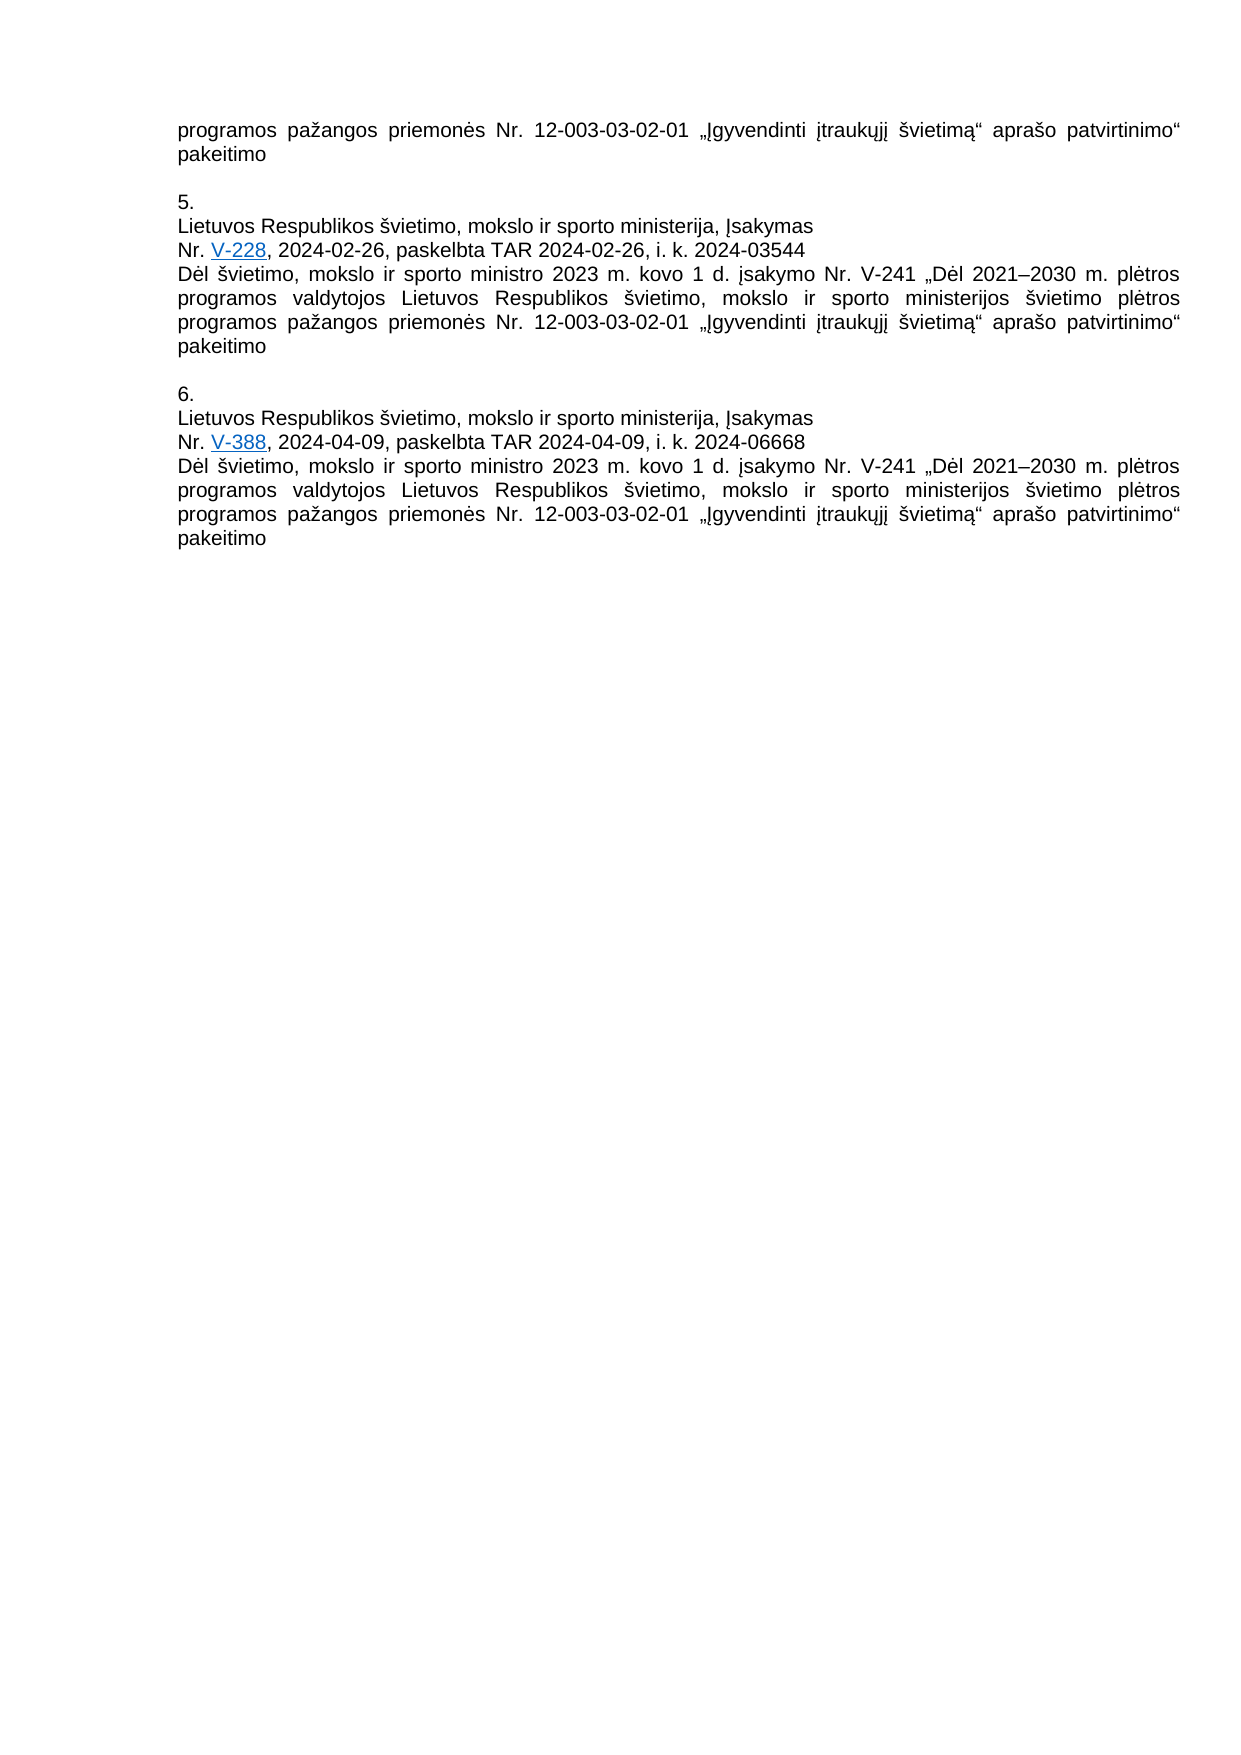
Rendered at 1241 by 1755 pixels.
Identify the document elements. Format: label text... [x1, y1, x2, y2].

text Dėl švietimo, mokslo ir sporto ministro 2023 m. kovo 1 d. įsakymo Nr. V-241 „Dėl 2021–2030 m. plėtros programos valdytojos Lietuvos Respublikos švietimo, mokslo ir sporto ministerijos švietimo plėtros programos pažangos priemonės Nr. 12-003-03-02-01 „Įgyvendinti įtraukųjį švietimą“ aprašo patvirtinimo“ pakeitimo [177, 262, 1181, 358]
text 5. [177, 190, 1181, 214]
text Lietuvos Respublikos švietimo, mokslo ir sporto ministerija, Įsakymas [177, 406, 1181, 429]
text Nr. V-228, 2024-02-26, paskelbta TAR 2024-02-26, i. k. 2024-03544 [177, 238, 1181, 262]
text Lietuvos Respublikos švietimo, mokslo ir sporto ministerija, Įsakymas [177, 214, 1181, 238]
text Nr. V-388, 2024-04-09, paskelbta TAR 2024-04-09, i. k. 2024-06668 [177, 429, 1181, 453]
text 6. [177, 382, 1181, 406]
text Dėl švietimo, mokslo ir sporto ministro 2023 m. kovo 1 d. įsakymo Nr. V-241 „Dėl 2021–2030 m. plėtros programos valdytojos Lietuvos Respublikos švietimo, mokslo ir sporto ministerijos švietimo plėtros programos pažangos priemonės Nr. 12-003-03-02-01 „Įgyvendinti įtraukųjį švietimą“ aprašo patvirtinimo“ pakeitimo [177, 453, 1181, 549]
text programos pažangos priemonės Nr. 12-003-03-02-01 „Įgyvendinti įtraukųjį švietimą“ aprašo patvirtinimo“ pakeitimo [177, 118, 1181, 166]
